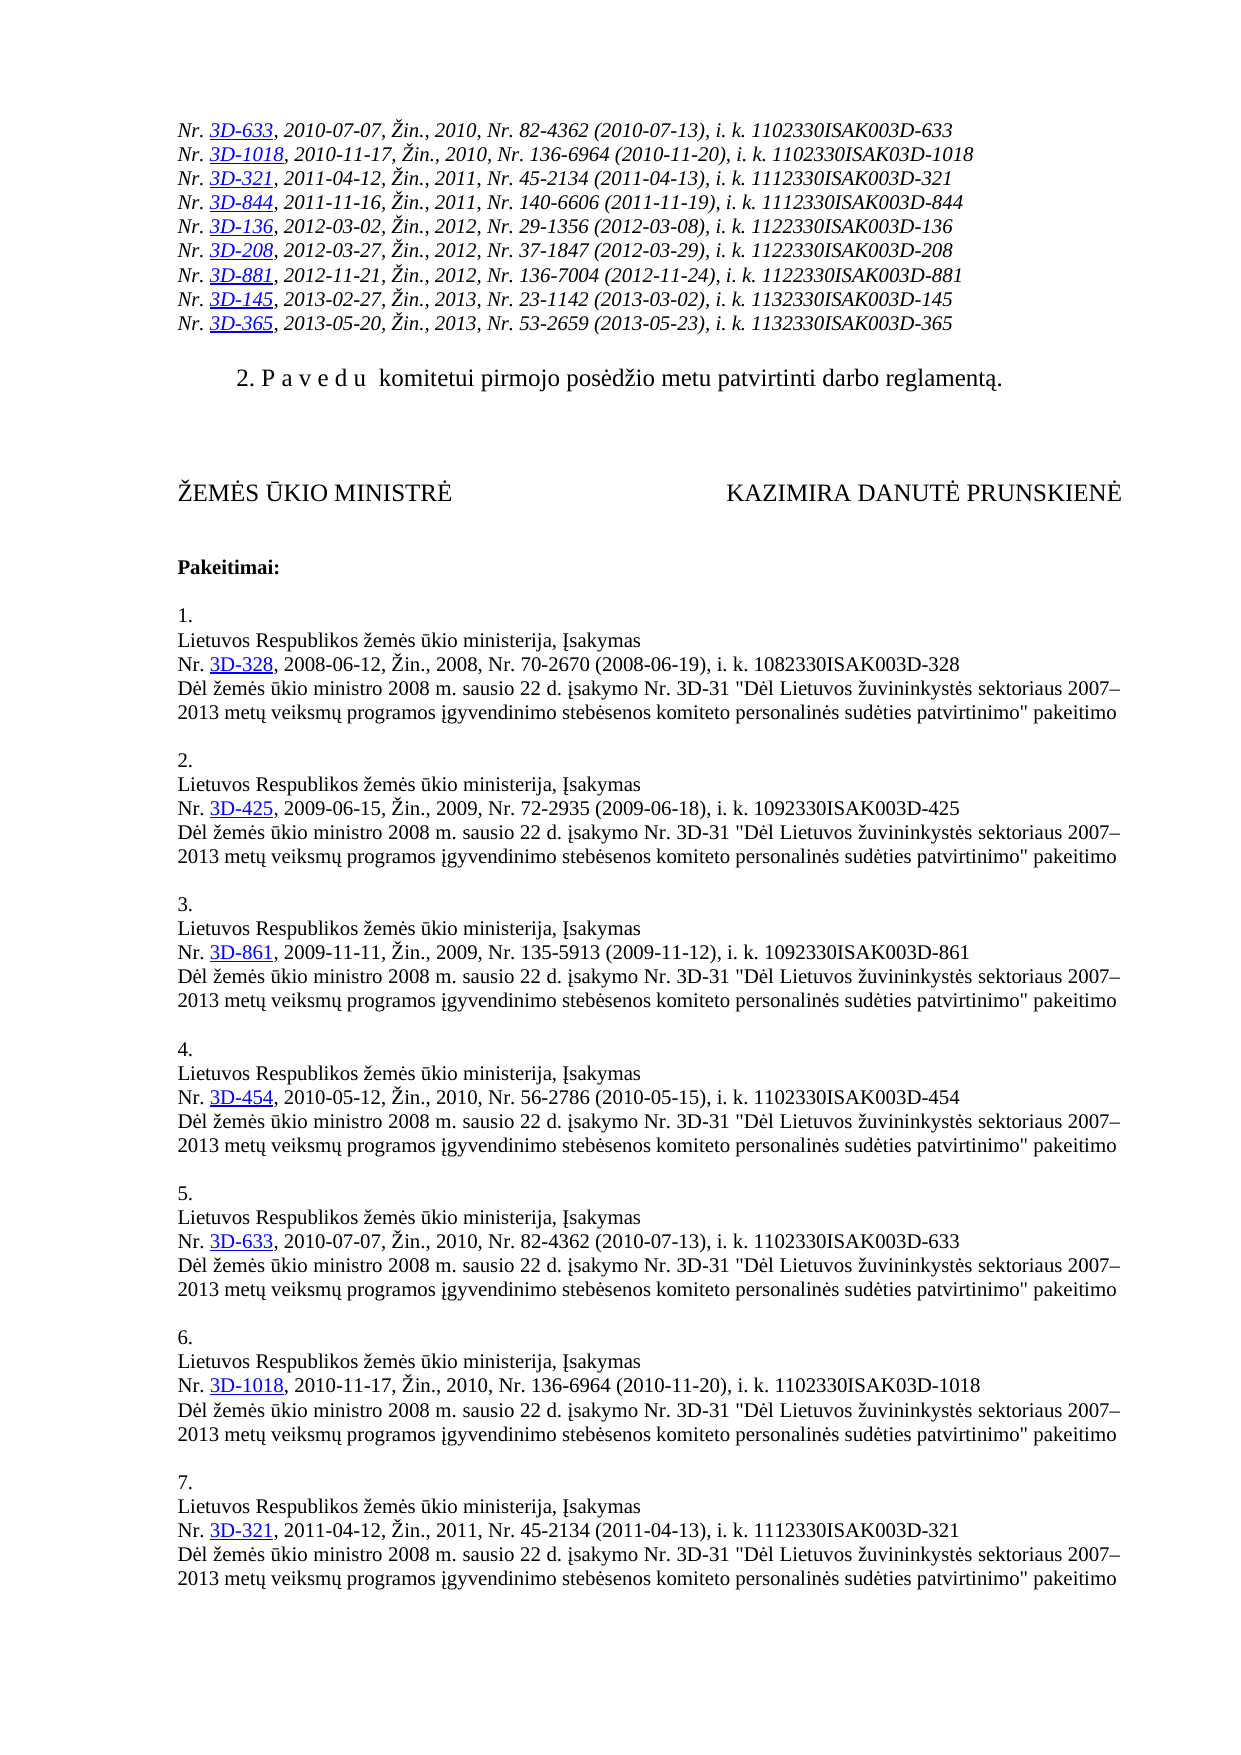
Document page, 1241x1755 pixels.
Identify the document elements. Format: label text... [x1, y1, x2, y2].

text 3. [177, 892, 1122, 916]
text 7. [177, 1470, 1122, 1494]
text Nr. 3D-365, 2013-05-20, Žin., 2013, Nr. 53-2659 (2013-05-23), i. k. 1132330ISAK003D-365 [177, 311, 1122, 335]
text Nr. 3D-633, 2010-07-07, Žin., 2010, Nr. 82-4362 (2010-07-13), i. k. 1102330ISAK003D-633 [177, 1229, 1122, 1253]
text Dėl žemės ūkio ministro 2008 m. sausio 22 d. įsakymo Nr. 3D-31 "Dėl Lietuvos žuvininkystės sektoriaus 2007–2013 metų veiksmų programos įgyvendinimo stebėsenos komiteto personalinės sudėties patvirtinimo" pakeitimo [177, 964, 1122, 1012]
text Nr. 3D-633, 2010-07-07, Žin., 2010, Nr. 82-4362 (2010-07-13), i. k. 1102330ISAK003D-633 [177, 118, 1122, 142]
text Nr. 3D-425, 2009-06-15, Žin., 2009, Nr. 72-2935 (2009-06-18), i. k. 1092330ISAK003D-425 [177, 796, 1122, 820]
text 1. [177, 603, 1122, 627]
text Nr. 3D-844, 2011-11-16, Žin., 2011, Nr. 140-6606 (2011-11-19), i. k. 1112330ISAK003D-844 [177, 190, 1122, 214]
text 2. Pavedu komitetui pirmojo posėdžio metu patvirtinti darbo reglamentą. [177, 363, 1122, 392]
text Lietuvos Respublikos žemės ūkio ministerija, Įsakymas [177, 916, 1122, 940]
text 6. [177, 1325, 1122, 1349]
text Nr. 3D-861, 2009-11-11, Žin., 2009, Nr. 135-5913 (2009-11-12), i. k. 1092330ISAK003D-861 [177, 940, 1122, 964]
text 2. [177, 748, 1122, 772]
text Lietuvos Respublikos žemės ūkio ministerija, Įsakymas [177, 1349, 1122, 1373]
text ŽEMĖS ŪKIO MINISTRĖ KAZIMIRA DANUTĖ PRUNSKIENĖ [177, 478, 1122, 507]
text Lietuvos Respublikos žemės ūkio ministerija, Įsakymas [177, 772, 1122, 796]
text Nr. 3D-208, 2012-03-27, Žin., 2012, Nr. 37-1847 (2012-03-29), i. k. 1122330ISAK003D-208 [177, 238, 1122, 262]
text Lietuvos Respublikos žemės ūkio ministerija, Įsakymas [177, 1494, 1122, 1518]
text Nr. 3D-454, 2010-05-12, Žin., 2010, Nr. 56-2786 (2010-05-15), i. k. 1102330ISAK003D-454 [177, 1085, 1122, 1109]
text Nr. 3D-881, 2012-11-21, Žin., 2012, Nr. 136-7004 (2012-11-24), i. k. 1122330ISAK003D-881 [177, 262, 1122, 287]
text Nr. 3D-1018, 2010-11-17, Žin., 2010, Nr. 136-6964 (2010-11-20), i. k. 1102330ISAK03D-1018 [177, 142, 1122, 166]
text Nr. 3D-321, 2011-04-12, Žin., 2011, Nr. 45-2134 (2011-04-13), i. k. 1112330ISAK003D-321 [177, 1518, 1122, 1542]
text Pakeitimai: [177, 555, 1122, 579]
text 4. [177, 1037, 1122, 1061]
text Dėl žemės ūkio ministro 2008 m. sausio 22 d. įsakymo Nr. 3D-31 "Dėl Lietuvos žuvininkystės sektoriaus 2007–2013 metų veiksmų programos įgyvendinimo stebėsenos komiteto personalinės sudėties patvirtinimo" pakeitimo [177, 1109, 1122, 1157]
text Dėl žemės ūkio ministro 2008 m. sausio 22 d. įsakymo Nr. 3D-31 "Dėl Lietuvos žuvininkystės sektoriaus 2007–2013 metų veiksmų programos įgyvendinimo stebėsenos komiteto personalinės sudėties patvirtinimo" pakeitimo [177, 1542, 1122, 1590]
text Nr. 3D-145, 2013-02-27, Žin., 2013, Nr. 23-1142 (2013-03-02), i. k. 1132330ISAK003D-145 [177, 287, 1122, 311]
text Nr. 3D-321, 2011-04-12, Žin., 2011, Nr. 45-2134 (2011-04-13), i. k. 1112330ISAK003D-321 [177, 166, 1122, 190]
text Lietuvos Respublikos žemės ūkio ministerija, Įsakymas [177, 1061, 1122, 1085]
text Lietuvos Respublikos žemės ūkio ministerija, Įsakymas [177, 1205, 1122, 1229]
text Dėl žemės ūkio ministro 2008 m. sausio 22 d. įsakymo Nr. 3D-31 "Dėl Lietuvos žuvininkystės sektoriaus 2007–2013 metų veiksmų programos įgyvendinimo stebėsenos komiteto personalinės sudėties patvirtinimo" pakeitimo [177, 1253, 1122, 1301]
text Nr. 3D-136, 2012-03-02, Žin., 2012, Nr. 29-1356 (2012-03-08), i. k. 1122330ISAK003D-136 [177, 214, 1122, 238]
text Nr. 3D-1018, 2010-11-17, Žin., 2010, Nr. 136-6964 (2010-11-20), i. k. 1102330ISAK03D-1018 [177, 1373, 1122, 1397]
text Dėl žemės ūkio ministro 2008 m. sausio 22 d. įsakymo Nr. 3D-31 "Dėl Lietuvos žuvininkystės sektoriaus 2007–2013 metų veiksmų programos įgyvendinimo stebėsenos komiteto personalinės sudėties patvirtinimo" pakeitimo [177, 1397, 1122, 1446]
text 5. [177, 1181, 1122, 1205]
text Nr. 3D-328, 2008-06-12, Žin., 2008, Nr. 70-2670 (2008-06-19), i. k. 1082330ISAK003D-328 [177, 652, 1122, 676]
text Dėl žemės ūkio ministro 2008 m. sausio 22 d. įsakymo Nr. 3D-31 "Dėl Lietuvos žuvininkystės sektoriaus 2007–2013 metų veiksmų programos įgyvendinimo stebėsenos komiteto personalinės sudėties patvirtinimo" pakeitimo [177, 676, 1122, 724]
text Lietuvos Respublikos žemės ūkio ministerija, Įsakymas [177, 627, 1122, 652]
text Dėl žemės ūkio ministro 2008 m. sausio 22 d. įsakymo Nr. 3D-31 "Dėl Lietuvos žuvininkystės sektoriaus 2007–2013 metų veiksmų programos įgyvendinimo stebėsenos komiteto personalinės sudėties patvirtinimo" pakeitimo [177, 820, 1122, 868]
